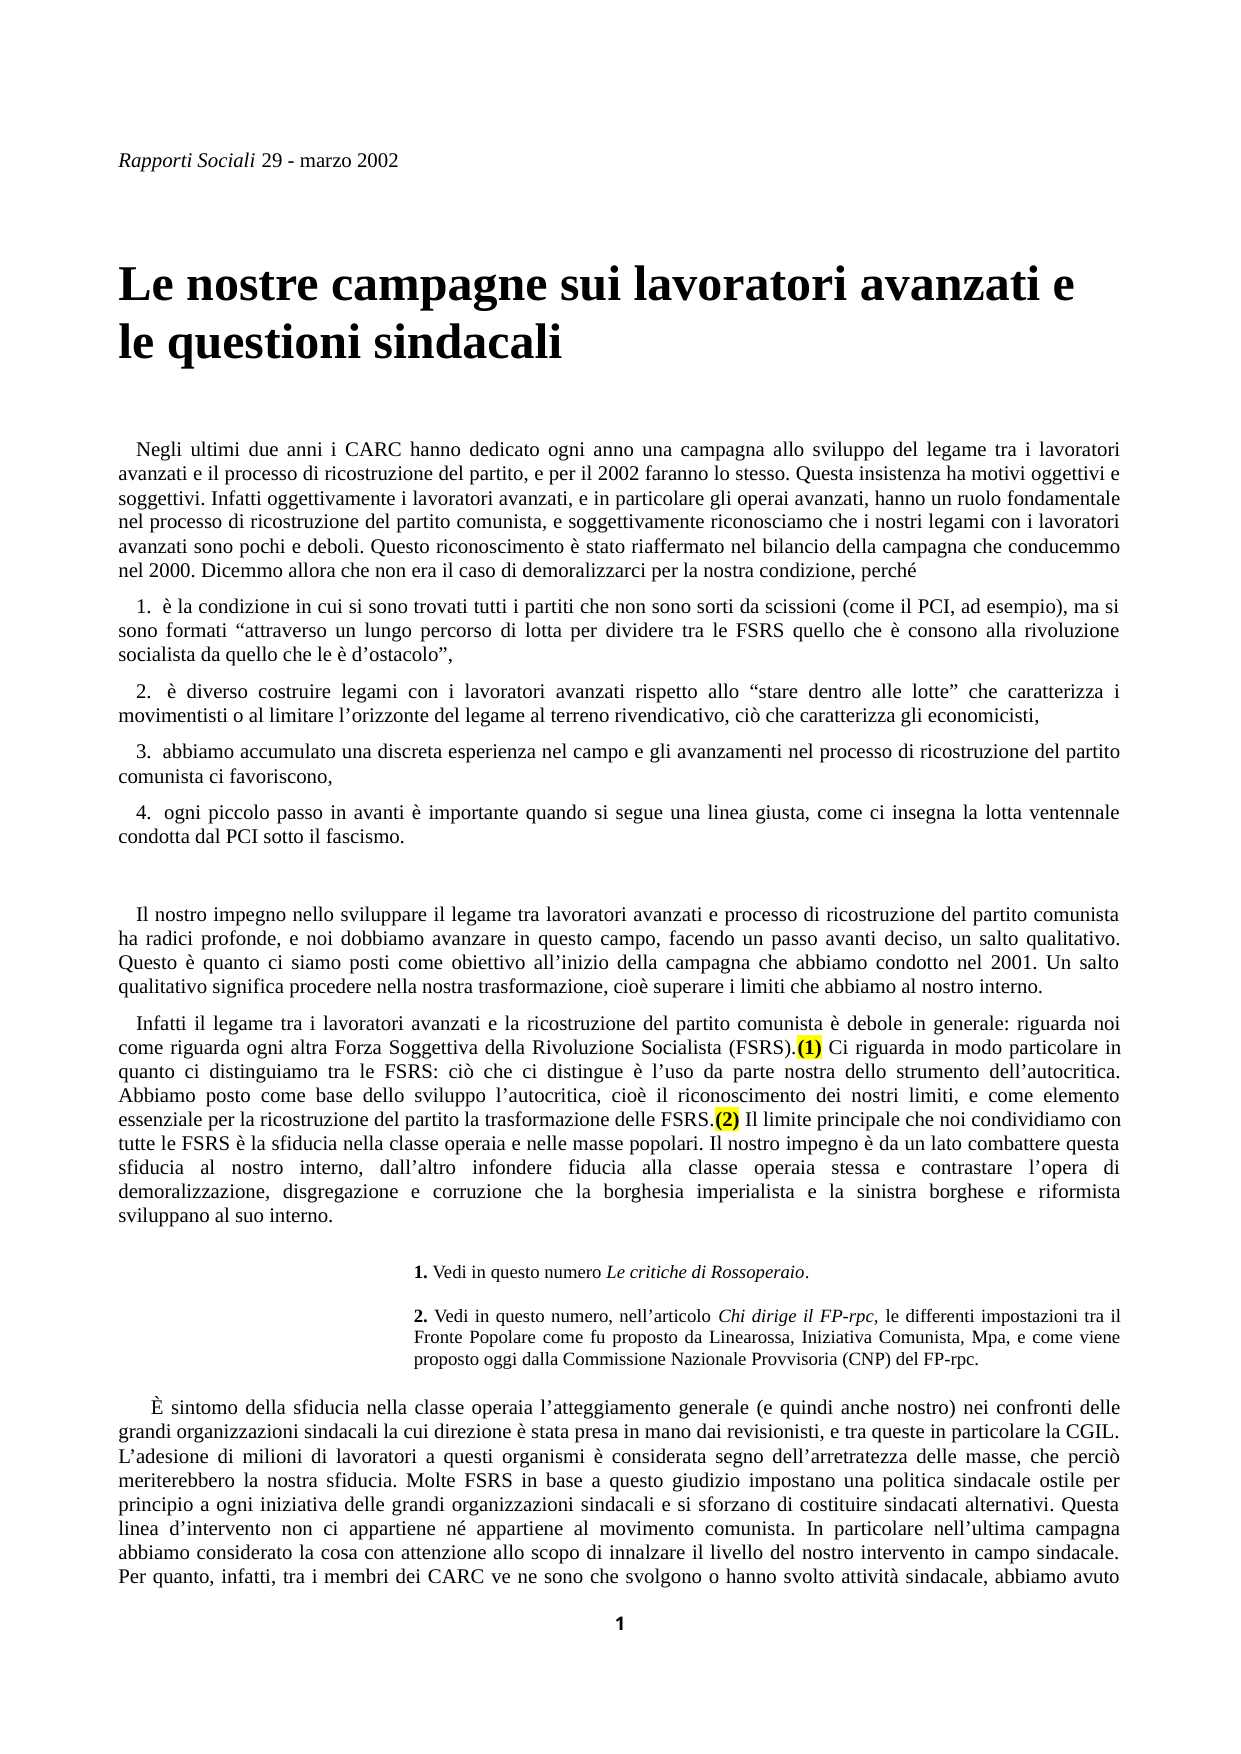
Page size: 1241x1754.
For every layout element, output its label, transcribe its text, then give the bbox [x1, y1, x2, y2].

text 1. Vedi in questo numero Le critiche di Rossoperaio. [413, 1261, 1122, 1283]
text Le nostre campagne sui lavoratori avanzati e le questioni sindacali [118, 254, 1122, 369]
text 3. abbiamo accumulato una discreta esperienza nel campo e gli avanzamenti nel processo di ricostruzione del partito comunista ci favoriscono, [118, 739, 1122, 788]
text 2. Vedi in questo numero, nell’articolo Chi dirige il FP-rpc, le differenti impostazioni tra il Fronte Popolare come fu proposto da Linearossa, Iniziativa Comunista, Mpa, e come viene proposto oggi dalla Commissione Nazionale Provvisoria (CNP) del FP-rpc. [413, 1304, 1122, 1369]
text Rapporti Sociali 29 - marzo 2002 [118, 148, 1122, 172]
text 1. è la condizione in cui si sono trovati tutti i partiti che non sono sorti da scissioni (come il PCI, ad esempio), ma si sono formati “attraverso un lungo percorso di lotta per dividere tra le FSRS quello che è consono alla rivoluzione socialista da quello che le è d’ostacolo”, [118, 594, 1122, 666]
text Il nostro impegno nello sviluppare il legame tra lavoratori avanzati e processo di ricostruzione del partito comunista ha radici profonde, e noi dobbiamo avanzare in questo campo, facendo un passo avanti deciso, un salto qualitativo. Questo è quanto ci siamo posti come obiettivo all’inizio della campagna che abbiamo condotto nel 2001. Un salto qualitativo significa procedere nella nostra trasformazione, cioè superare i limiti che abbiamo al nostro interno. [118, 902, 1122, 998]
text 2. è diverso costruire legami con i lavoratori avanzati rispetto allo “stare dentro alle lotte” che caratterizza i movimentisti o al limitare l’orizzonte del legame al terreno rivendicativo, ciò che caratterizza gli economicisti, [118, 679, 1122, 727]
text Negli ultimi due anni i CARC hanno dedicato ogni anno una campagna allo sviluppo del legame tra i lavoratori avanzati e il processo di ricostruzione del partito, e per il 2002 faranno lo stesso. Questa insistenza ha motivi oggettivi e soggettivi. Infatti oggettivamente i lavoratori avanzati, e in particolare gli operai avanzati, hanno un ruolo fondamentale nel processo di ricostruzione del partito comunista, e soggettivamente riconosciamo che i nostri legami con i lavoratori avanzati sono pochi e deboli. Questo riconoscimento è stato riaffermato nel bilancio della campagna che conducemmo nel 2000. Dicemmo allora che non era il caso di demoralizzarci per la nostra condizione, perché [118, 437, 1122, 582]
text 4. ogni piccolo passo in avanti è importante quando si segue una linea giusta, come ci insegna la lotta ventennale condotta dal PCI sotto il fascismo. [118, 800, 1122, 848]
text È sintomo della sfiducia nella classe operaia l’atteggiamento generale (e quindi anche nostro) nei confronti delle grandi organizzazioni sindacali la cui direzione è stata presa in mano dai revisionisti, e tra queste in particolare la CGIL. L’adesione di milioni di lavoratori a questi organismi è considerata segno dell’arretratezza delle masse, che perciò meriterebbero la nostra sfiducia. Molte FSRS in base a questo giudizio impostano una politica sindacale ostile per principio a ogni iniziativa delle grandi organizzazioni sindacali e si sforzano di costituire sindacati alternativi. Questa linea d’intervento non ci appartiene né appartiene al movimento comunista. In particolare nell’ultima campagna abbiamo considerato la cosa con attenzione allo scopo di innalzare il livello del nostro intervento in campo sindacale. Per quanto, infatti, tra i membri dei CARC ve ne sono che svolgono o hanno svolto attività sindacale, abbiamo avuto [118, 1391, 1122, 1588]
text Infatti il legame tra i lavoratori avanzati e la ricostruzione del partito comunista è debole in generale: riguarda noi come riguarda ogni altra Forza Soggettiva della Rivoluzione Socialista (FSRS).(1) Ci riguarda in modo particolare in quanto ci distinguiamo tra le FSRS: ciò che ci distingue è l’uso da parte nostra dello strumento dell’autocritica. Abbiamo posto come base dello sviluppo l’autocritica, cioè il riconoscimento dei nostri limiti, e come elemento essenziale per la ricostruzione del partito la trasformazione delle FSRS.(2) Il limite principale che noi condividiamo con tutte le FSRS è la sfiducia nella classe operaia e nelle masse popolari. Il nostro impegno è da un lato combattere questa sfiducia al nostro interno, dall’altro infondere fiducia alla classe operaia stessa e contrastare l’opera di demoralizzazione, disgregazione e corruzione che la borghesia imperialista e la sinistra borghese e riformista sviluppano al suo interno. [118, 1011, 1122, 1227]
